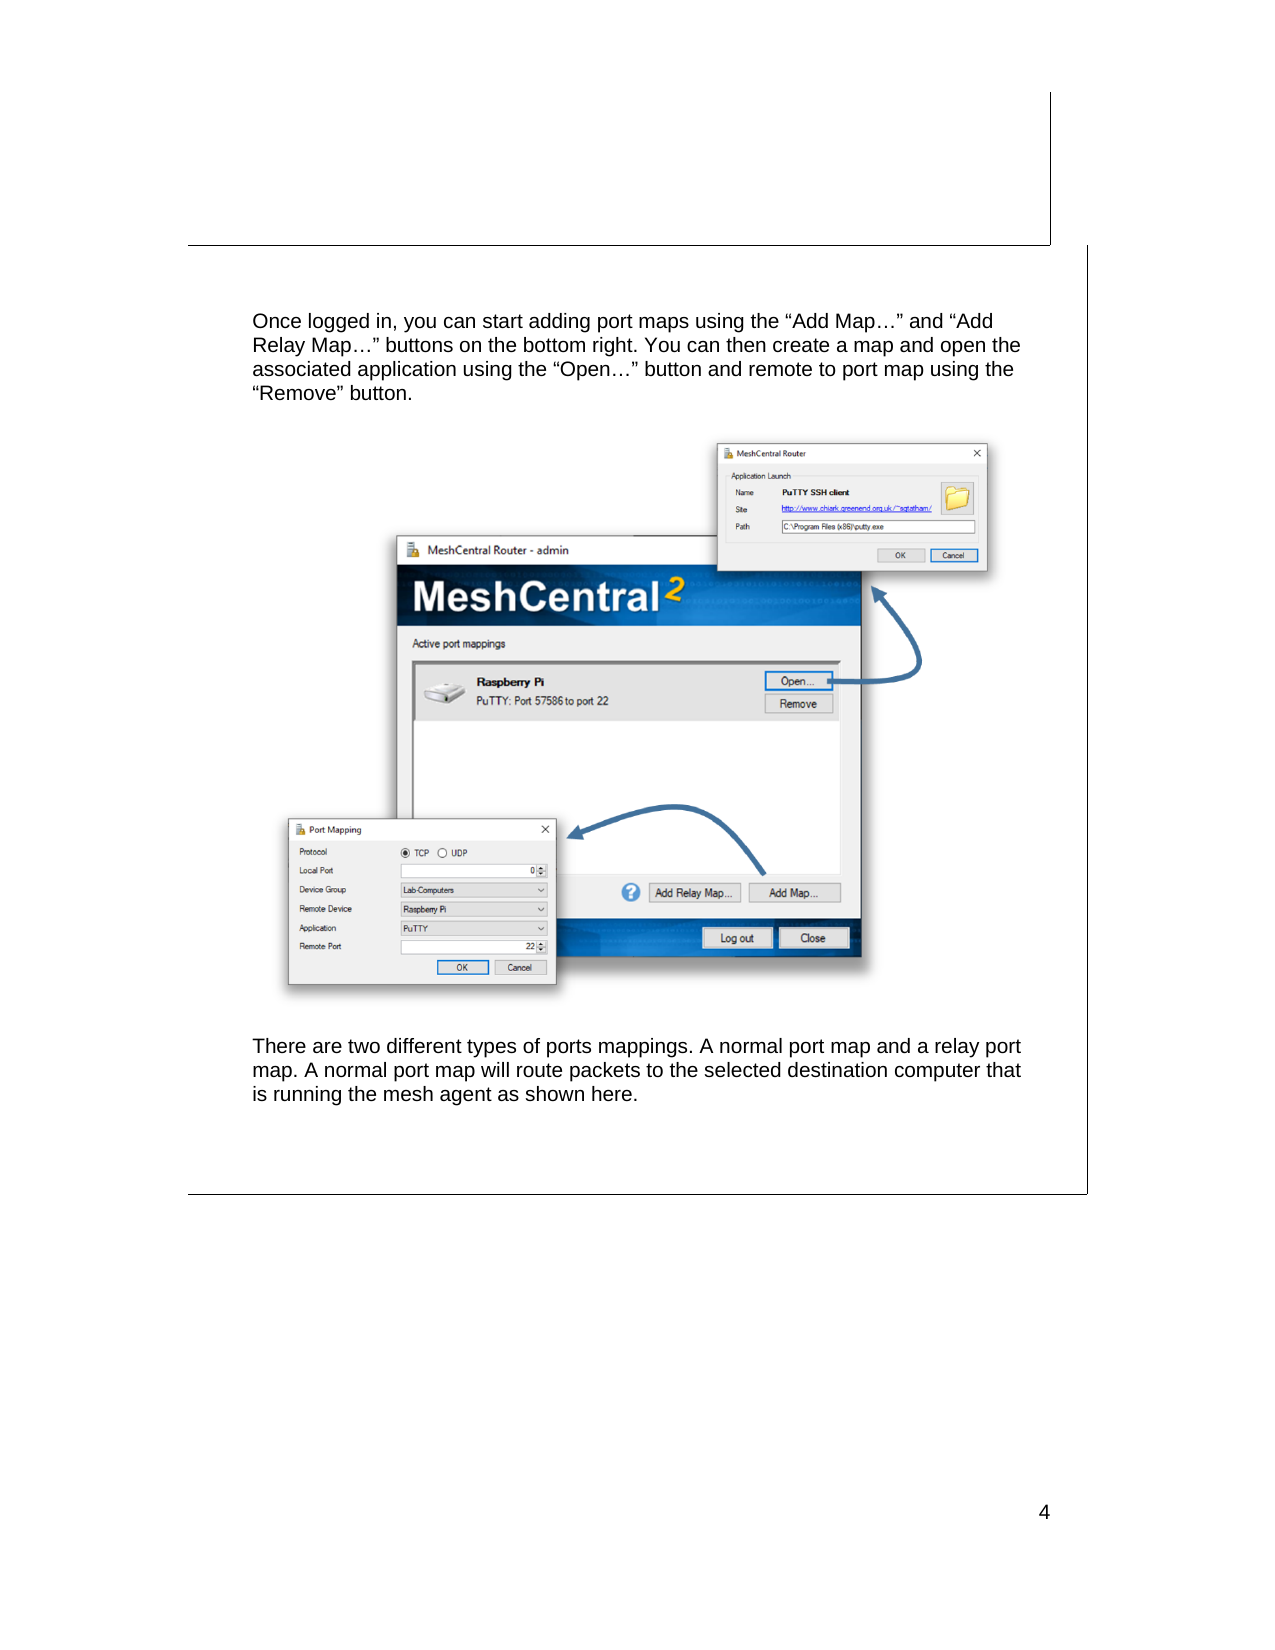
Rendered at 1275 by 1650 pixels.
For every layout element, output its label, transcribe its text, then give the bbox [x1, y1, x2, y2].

text Once logged in, you can start adding port maps using the “Add Map…” and “Add Relay Map…” buttons on the bottom right. You can then create a map and open the associated application using the “Open…” button and remote to port map using the “Remove” button. [187, 245, 1087, 405]
text There are two different types of ports mappings. A normal port map and a relay port map. A normal port map will route packets to the selected destination computer that is running the mesh agent as shown here. [187, 1034, 1087, 1106]
